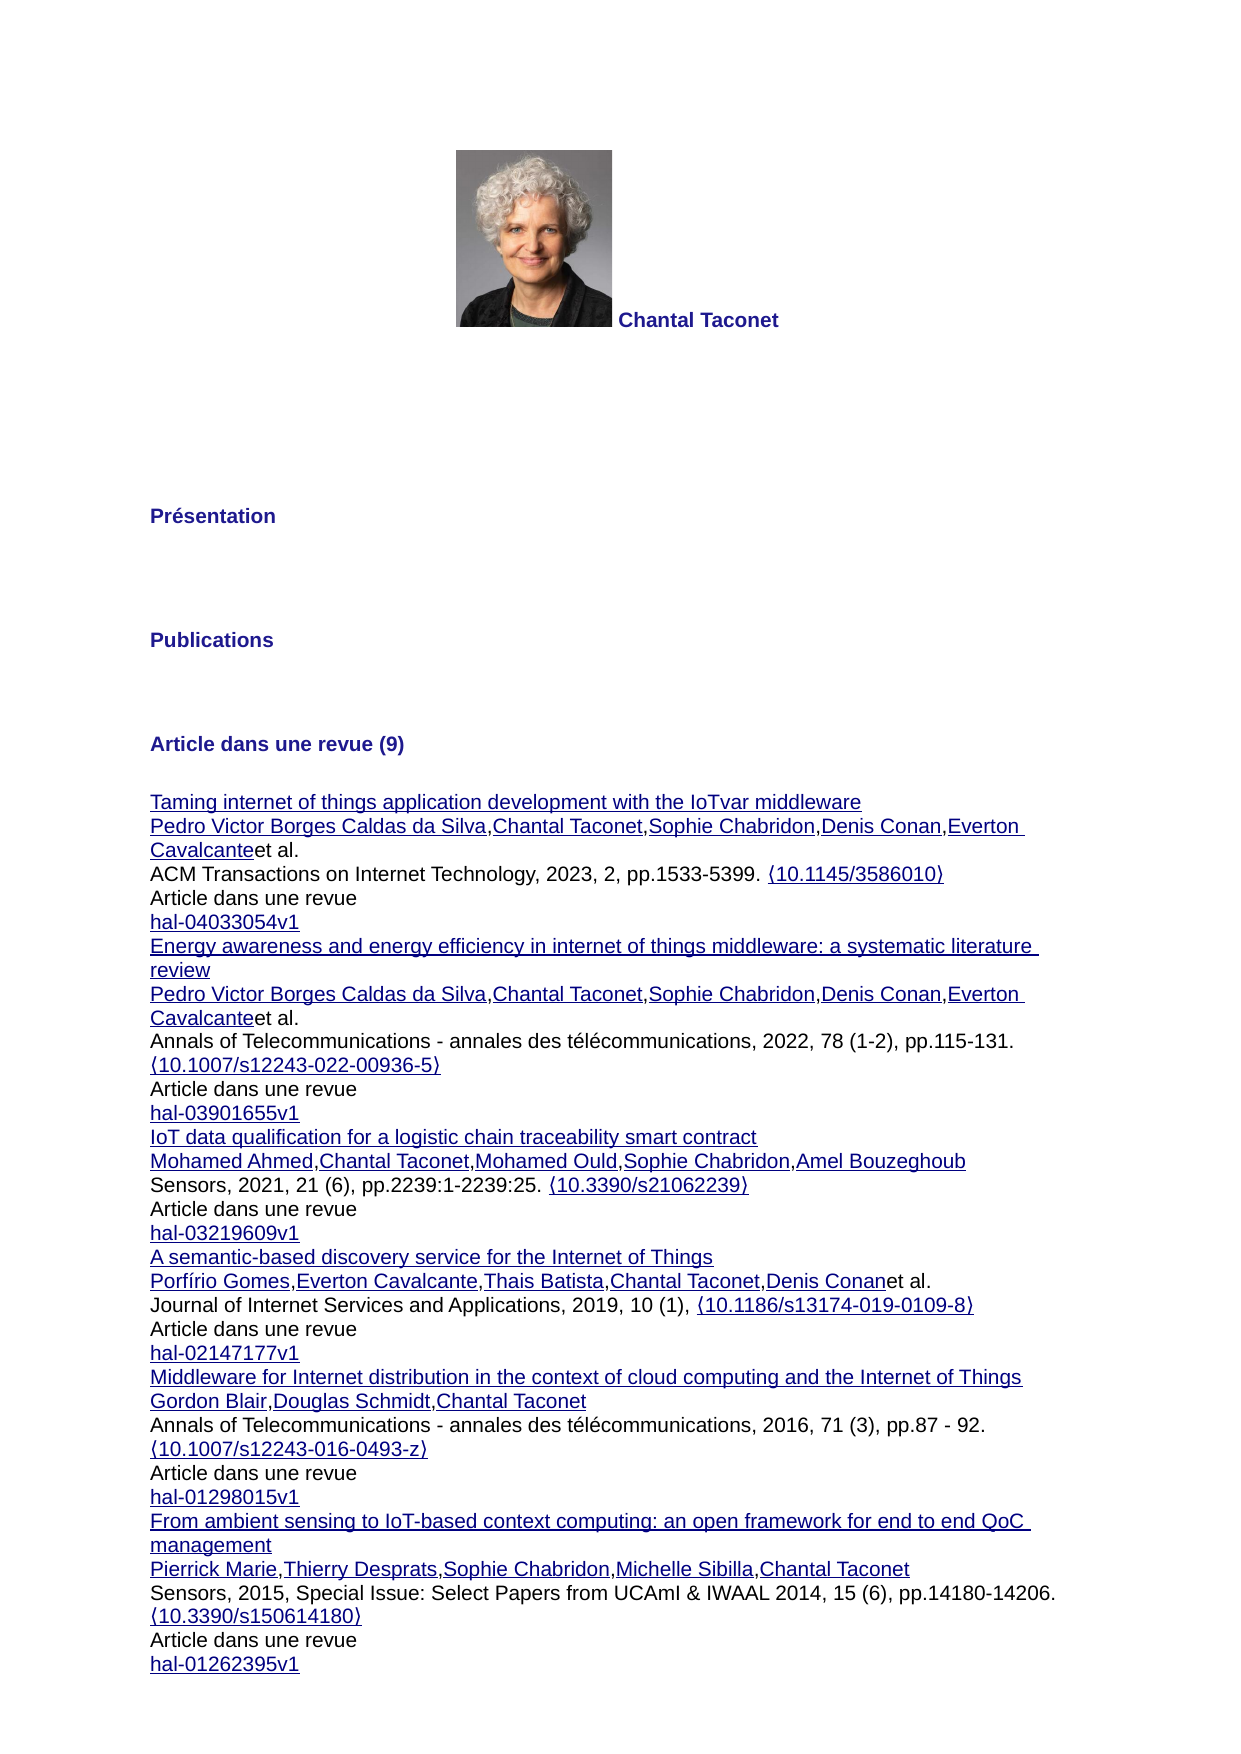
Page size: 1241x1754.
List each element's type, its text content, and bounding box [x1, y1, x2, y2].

subtitle Chantal Taconet [150, 150, 1090, 331]
table_cell Middleware for Internet distribution in the context of cloud computing and the Internet of Things Gordon Blair,Douglas Schmidt,Chantal Taconet Annals of Telecommunications - annales des télécommunications, 2016, 71 (3), pp.87 - 92. ⟨10.1007/s12243-016-0493-z⟩ Article dans une revue hal-01298015v1 [150, 1365, 1090, 1508]
table_cell From ambient sensing to IoT-based context computing: an open framework for end to end QoC management Pierrick Marie,Thierry Desprats,Sophie Chabridon,Michelle Sibilla,Chantal Taconet Sensors, 2015, Special Issue: Select Papers from UCAmI & IWAAL 2014, 15 (6), pp.14180-14206. ⟨10.3390/s150614180⟩ Article dans une revue hal-01262395v1 [150, 1509, 1090, 1676]
subtitle Publications [150, 628, 1090, 652]
table_header Taming internet of things application development with the IoTvar middleware Pedro Victor Borges Caldas da Silva,Chantal Taconet,Sophie Chabridon,Denis Conan,Everton Cavalcanteet al. ACM Transactions on Internet Technology, 2023, 2, pp.1533-5399. ⟨10.1145/3586010⟩ Article dans une revue hal-04033054v1 [150, 790, 1090, 933]
table_cell Energy awareness and energy efficiency in internet of things middleware: a systematic literature review Pedro Victor Borges Caldas da Silva,Chantal Taconet,Sophie Chabridon,Denis Conan,Everton Cavalcanteet al. Annals of Telecommunications - annales des télécommunications, 2022, 78 (1-2), pp.115-131. ⟨10.1007/s12243-022-00936-5⟩ Article dans une revue hal-03901655v1 [150, 934, 1090, 1125]
table_cell IoT data qualification for a logistic chain traceability smart contract Mohamed Ahmed,Chantal Taconet,Mohamed Ould,Sophie Chabridon,Amel Bouzeghoub Sensors, 2021, 21 (6), pp.2239:1-2239:25. ⟨10.3390/s21062239⟩ Article dans une revue hal-03219609v1 [150, 1125, 1090, 1245]
subtitle Présentation [150, 504, 1090, 528]
table_cell A semantic-based discovery service for the Internet of Things Porfírio Gomes,Everton Cavalcante,Thais Batista,Chantal Taconet,Denis Conanet al. Journal of Internet Services and Applications, 2019, 10 (1), ⟨10.1186/s13174-019-0109-8⟩ Article dans une revue hal-02147177v1 [150, 1245, 1090, 1365]
picture [456, 150, 613, 327]
subtitle Article dans une revue (9) [150, 731, 1090, 755]
